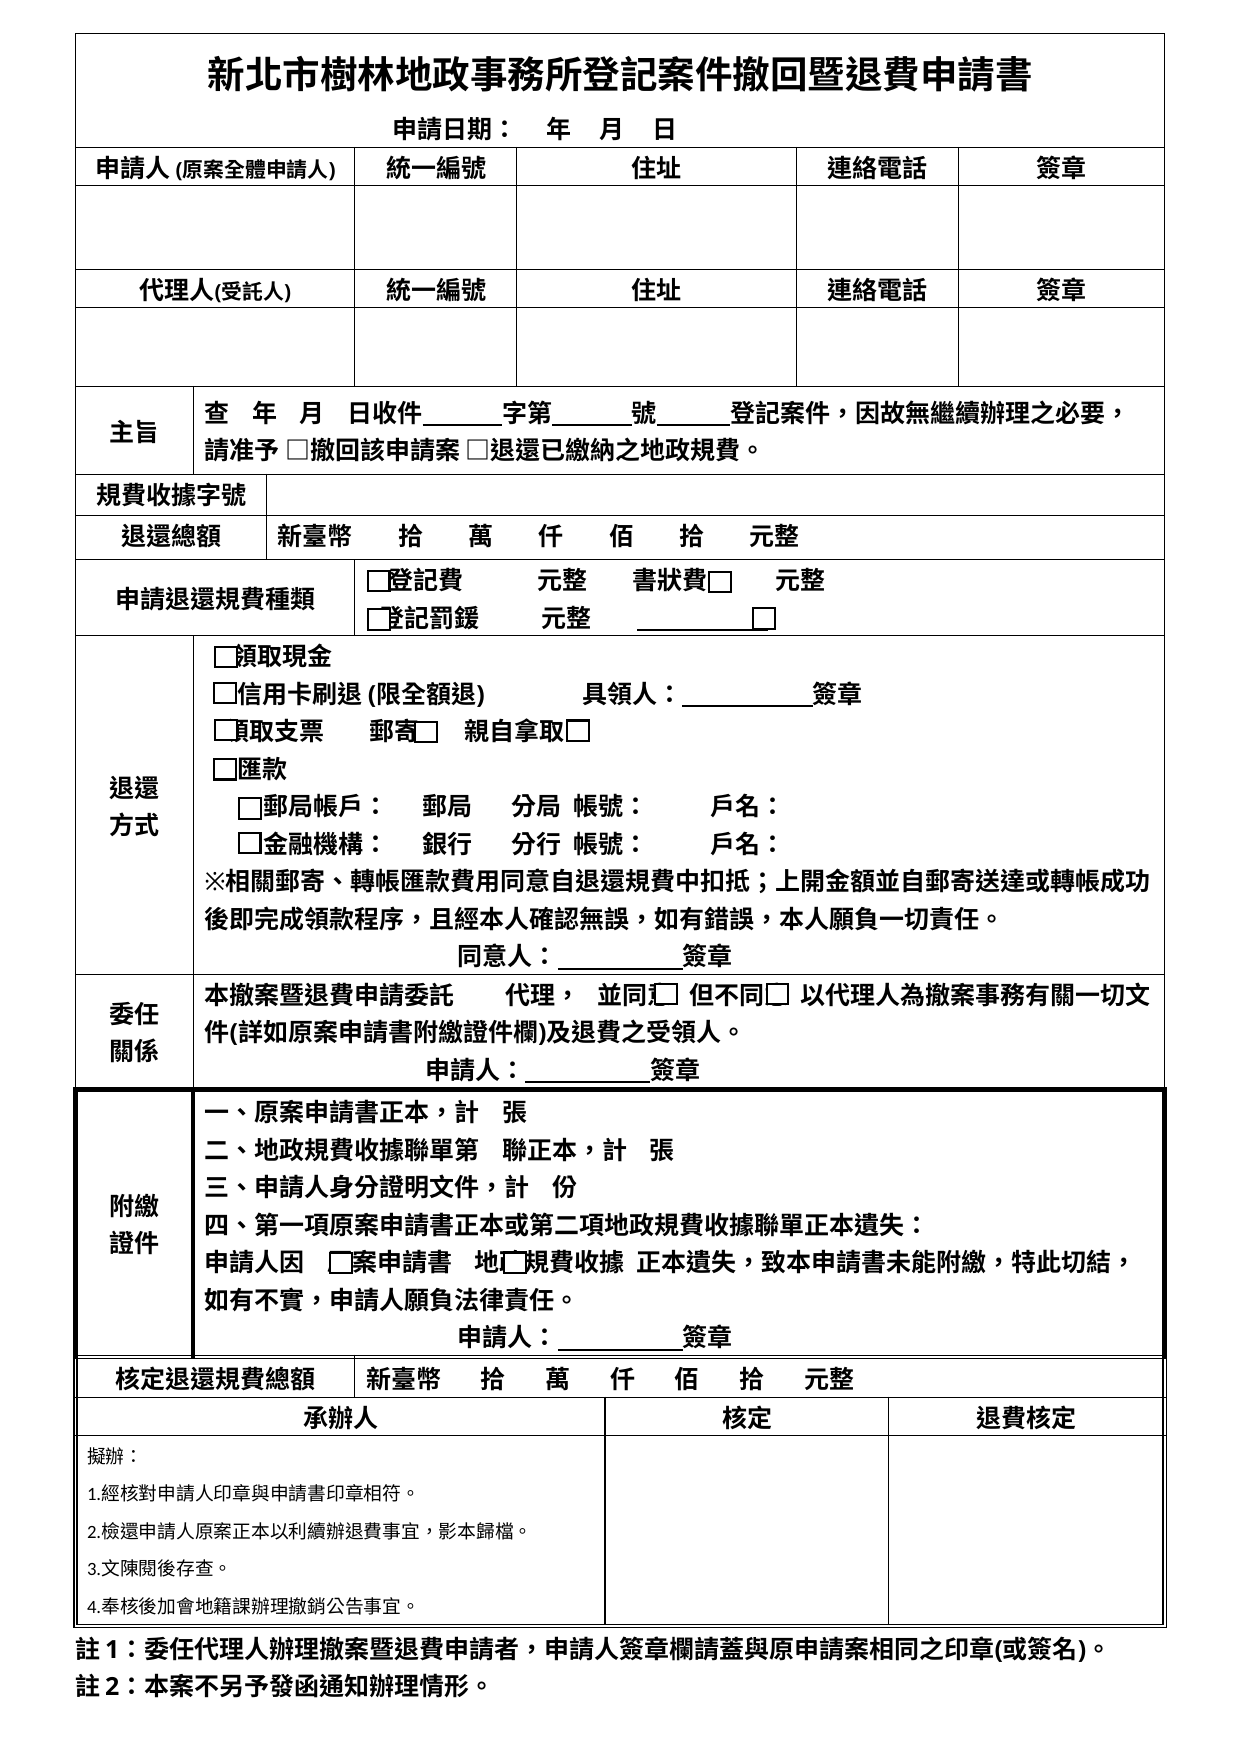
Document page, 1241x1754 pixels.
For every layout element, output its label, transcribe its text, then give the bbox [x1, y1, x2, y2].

table_cell 住址 [517, 270, 796, 307]
table_cell [889, 1436, 1162, 1624]
table_cell [76, 308, 354, 386]
table_header 新北市樹林地政事務所登記案件撤回暨退費申請書 申請日期： 年 月 日 [76, 34, 1164, 147]
table_cell [797, 308, 958, 386]
table_cell 委任 關係 [76, 975, 193, 1087]
table_cell [606, 1436, 888, 1624]
table_cell 擬辦： 1.經核對申請人印章與申請書印章相符。 2.檢還申請人原案正本以利續辦退費事宜，影本歸檔。 3.文陳閱後存查。 4.奉核後加會地籍課辦理撤銷公告事宜。 [78, 1436, 604, 1624]
table_cell 一、原案申請書正本，計 張 二、地政規費收據聯單第 聯正本，計 張 三、申請人身分證明文件，計 份 四、第一項原案申請書正本或第二項地政規費收據聯單正本遺失： 申請人因 原案申請書 地政規費收據 正本遺失，致本申請書未能附繳，特此切結，如有不實，申請人願負法律責任。 申請人： 簽章 [195, 1092, 1162, 1354]
table_cell [959, 186, 1164, 268]
table_cell 本撤案暨退費申請委託 代理， 並同意 但不同意 以代理人為撤案事務有關一切文件(詳如原案申請書附繳證件欄)及退費之受領人。 申請人： 簽章 [194, 975, 1164, 1087]
table_cell 退還總額 [76, 516, 266, 559]
table_cell [267, 475, 1164, 515]
table_cell 統一編號 [355, 148, 516, 185]
table_cell 領取現金 信用卡刷退 (限全額退) 具領人： 簽章 領取支票 郵寄 親自拿取 匯款 郵局帳戶： 郵局 分局 帳號： 戶名： 金融機構： 銀行 分行 帳號： 戶名： ※相關郵寄、轉帳匯款費用同意自退還規費中扣抵；上開金額並自郵寄送達或轉帳成功後即完成領款程序，且經本人確認無誤，如有錯誤，本人願負一切責任。 同意人： 簽章 [194, 636, 1164, 974]
table_cell 核定退還規費總額 [78, 1359, 354, 1397]
text 註2：本案不另予發函通知辦理情形。 [75, 1666, 1165, 1703]
table_cell 連絡電話 [797, 270, 958, 307]
table_cell 規費收據字號 [76, 475, 266, 515]
table_cell 代理人(受託人) [76, 270, 354, 307]
table_cell [76, 186, 354, 268]
table_cell [355, 186, 516, 268]
table_cell 簽章 [959, 270, 1164, 307]
table_cell [959, 308, 1164, 386]
text 註1：委任代理人辦理撤案暨退費申請者，申請人簽章欄請蓋與原申請案相同之印章(或簽名)。 [75, 1628, 1165, 1666]
table_cell 住址 [517, 148, 796, 185]
table_cell 新臺幣 拾 萬 仟 佰 拾 元整 [267, 516, 1164, 559]
table_cell 統一編號 [355, 270, 516, 307]
table_cell 簽章 [959, 148, 1164, 185]
table_cell 承辦人 [78, 1398, 604, 1435]
table_cell 核定 [606, 1398, 888, 1435]
table_cell 連絡電話 [797, 148, 958, 185]
table_cell [355, 308, 516, 386]
table_cell 退費核定 [889, 1398, 1162, 1435]
table_cell 附繳 證件 [78, 1092, 191, 1354]
table_cell [517, 308, 796, 386]
table_cell 新臺幣 拾 萬 仟 佰 拾 元整 [355, 1359, 1162, 1397]
table_cell [797, 186, 958, 268]
table_cell 申請人 (原案全體申請人) [76, 148, 354, 185]
table_cell 申請退還規費種類 [76, 560, 354, 635]
table_cell 查 年 月 日收件 字第 號 登記案件，因故無繼續辦理之必要，請准予 □撤回該申請案 □退還已繳納之地政規費。 [194, 387, 1164, 473]
table_cell 退還 方式 [76, 636, 193, 974]
table_cell 登記費 元整 書狀費 元整 登記罰鍰 元整 [355, 560, 1164, 635]
table_cell 主旨 [76, 387, 193, 473]
table_cell [517, 186, 796, 268]
